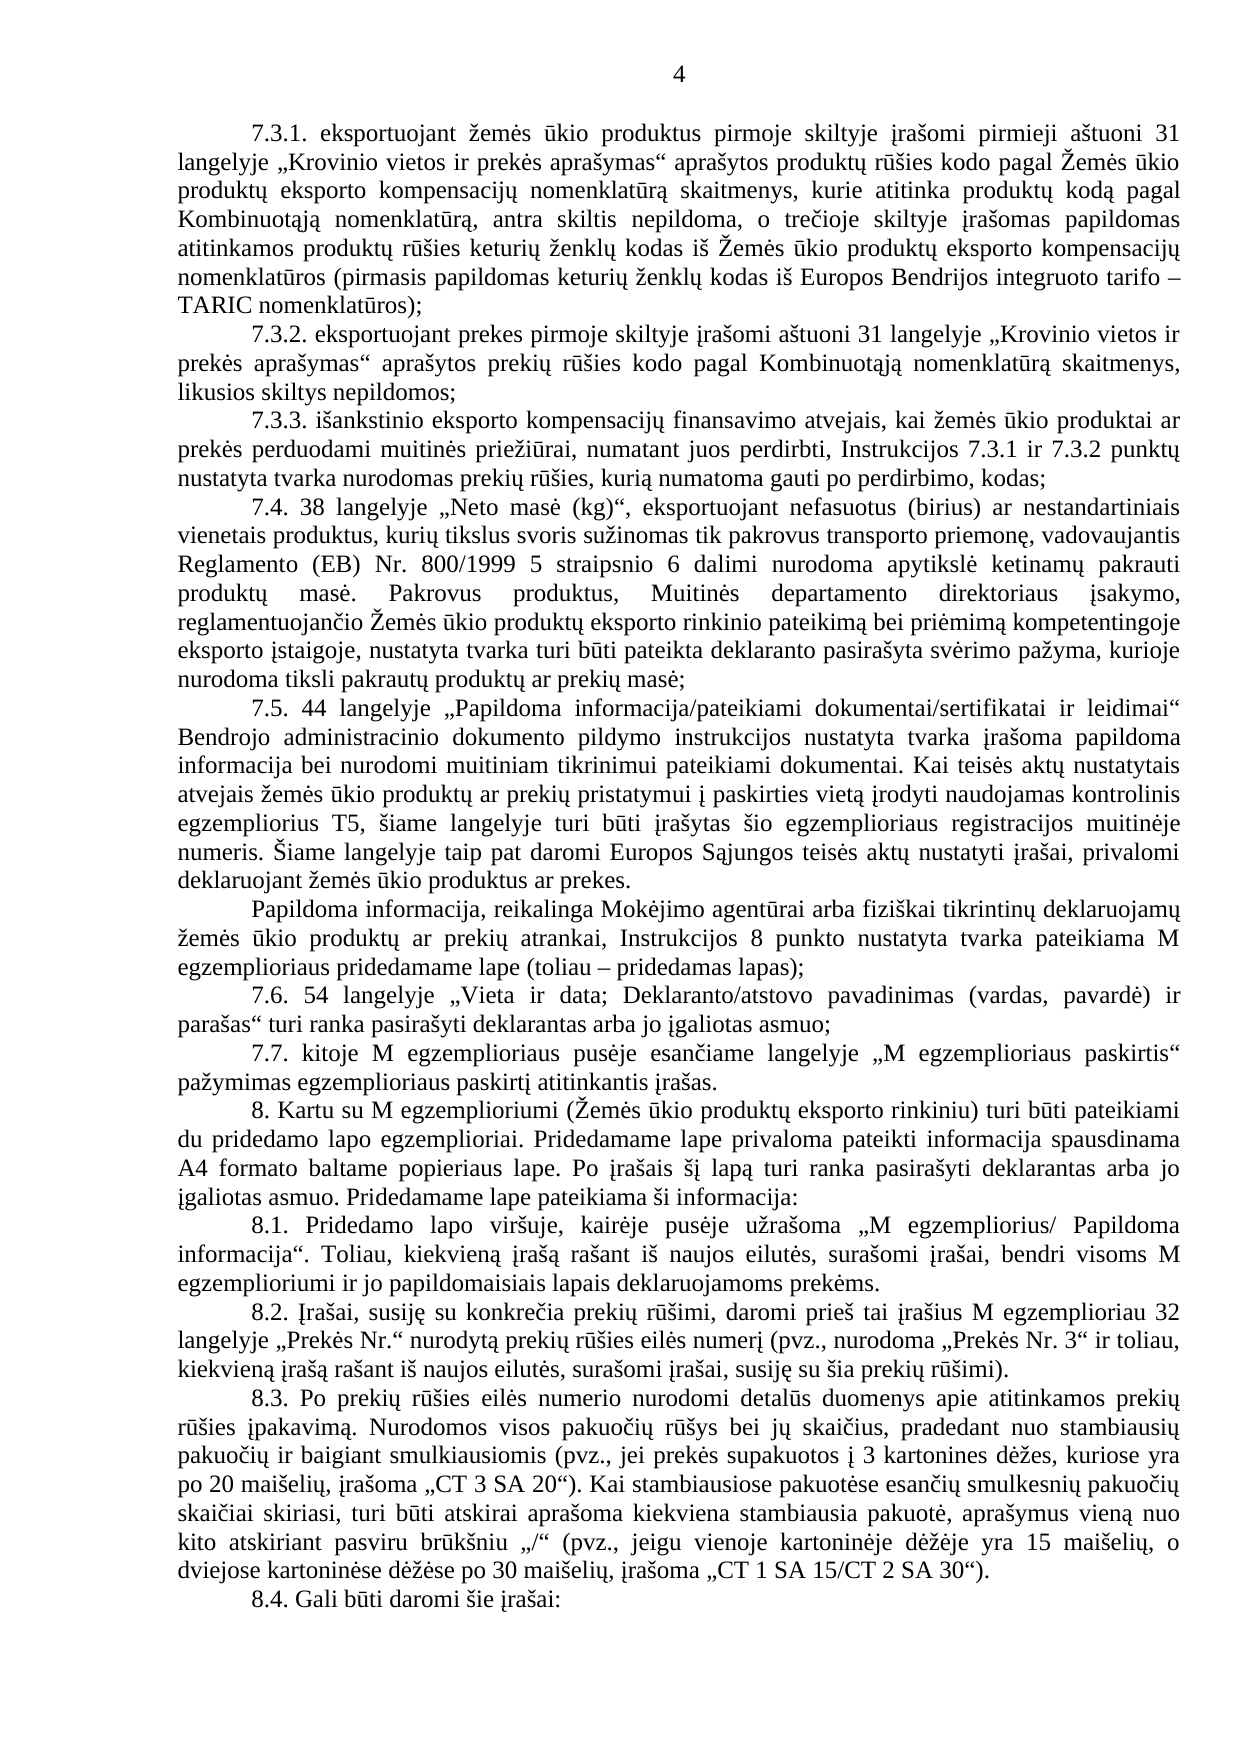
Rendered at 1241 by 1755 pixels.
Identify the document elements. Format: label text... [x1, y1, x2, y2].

text Papildoma informacija, reikalinga Mokėjimo agentūrai arba fiziškai tikrintinų deklaruojamų žemės ūkio produktų ar prekių atrankai, Instrukcijos 8 punkto nustatyta tvarka pateikiama M egzemplioriaus pridedamame lape (toliau – pridedamas lapas); [177, 894, 1181, 981]
text 7.7. kitoje M egzemplioriaus pusėje esančiame langelyje „M egzemplioriaus paskirtis“ pažymimas egzemplioriaus paskirtį atitinkantis įrašas. [177, 1038, 1181, 1096]
text 8.3. Po prekių rūšies eilės numerio nurodomi detalūs duomenys apie atitinkamos prekių rūšies įpakavimą. Nurodomos visos pakuočių rūšys bei jų skaičius, pradedant nuo stambiausių pakuočių ir baigiant smulkiausiomis (pvz., jei prekės supakuotos į 3 kartonines dėžes, kuriose yra po 20 maišelių, įrašoma „CT 3 SA 20“). Kai stambiausiose pakuotėse esančių smulkesnių pakuočių skaičiai skiriasi, turi būti atskirai aprašoma kiekviena stambiausia pakuotė, aprašymus vieną nuo kito atskiriant pasviru brūkšniu „/“ (pvz., jeigu vienoje kartoninėje dėžėje yra 15 maišelių, o dviejose kartoninėse dėžėse po 30 maišelių, įrašoma „CT 1 SA 15/CT 2 SA 30“). [177, 1383, 1181, 1584]
text 8. Kartu su M egzemplioriumi (Žemės ūkio produktų eksporto rinkiniu) turi būti pateikiami du pridedamo lapo egzemplioriai. Pridedamame lape privaloma pateikti informacija spausdinama A4 formato baltame popieriaus lape. Po įrašais šį lapą turi ranka pasirašyti deklarantas arba jo įgaliotas asmuo. Pridedamame lape pateikiama ši informacija: [177, 1096, 1181, 1211]
text 7.3.3. išankstinio eksporto kompensacijų finansavimo atvejais, kai žemės ūkio produktai ar prekės perduodami muitinės priežiūrai, numatant juos perdirbti, Instrukcijos 7.3.1 ir 7.3.2 punktų nustatyta tvarka nurodomas prekių rūšies, kurią numatoma gauti po perdirbimo, kodas; [177, 406, 1181, 492]
text 7.4. 38 langelyje „Neto masė (kg)“, eksportuojant nefasuotus (birius) ar nestandartiniais vienetais produktus, kurių tikslus svoris sužinomas tik pakrovus transporto priemonę, vadovaujantis Reglamento (EB) Nr. 800/1999 5 straipsnio 6 dalimi nurodoma apytikslė ketinamų pakrauti produktų masė. Pakrovus produktus, Muitinės departamento direktoriaus įsakymo, reglamentuojančio Žemės ūkio produktų eksporto rinkinio pateikimą bei priėmimą kompetentingoje eksporto įstaigoje, nustatyta tvarka turi būti pateikta deklaranto pasirašyta svėrimo pažyma, kurioje nurodoma tiksli pakrautų produktų ar prekių masė; [177, 492, 1181, 693]
text 7.3.1. eksportuojant žemės ūkio produktus pirmoje skiltyje įrašomi pirmieji aštuoni 31 langelyje „Krovinio vietos ir prekės aprašymas“ aprašytos produktų rūšies kodo pagal Žemės ūkio produktų eksporto kompensacijų nomenklatūrą skaitmenys, kurie atitinka produktų kodą pagal Kombinuotąją nomenklatūrą, antra skiltis nepildoma, o trečioje skiltyje įrašomas papildomas atitinkamos produktų rūšies keturių ženklų kodas iš Žemės ūkio produktų eksporto kompensacijų nomenklatūros (pirmasis papildomas keturių ženklų kodas iš Europos Bendrijos integruoto tarifo – TARIC nomenklatūros); [177, 118, 1181, 319]
text 8.2. Įrašai, susiję su konkrečia prekių rūšimi, daromi prieš tai įrašius M egzemplioriau 32 langelyje „Prekės Nr.“ nurodytą prekių rūšies eilės numerį (pvz., nurodoma „Prekės Nr. 3“ ir toliau, kiekvieną įrašą rašant iš naujos eilutės, surašomi įrašai, susiję su šia prekių rūšimi). [177, 1297, 1181, 1383]
text 7.3.2. eksportuojant prekes pirmoje skiltyje įrašomi aštuoni 31 langelyje „Krovinio vietos ir prekės aprašymas“ aprašytos prekių rūšies kodo pagal Kombinuotąją nomenklatūrą skaitmenys, likusios skiltys nepildomos; [177, 319, 1181, 406]
text 7.5. 44 langelyje „Papildoma informacija/pateikiami dokumentai/sertifikatai ir leidimai“ Bendrojo administracinio dokumento pildymo instrukcijos nustatyta tvarka įrašoma papildoma informacija bei nurodomi muitiniam tikrinimui pateikiami dokumentai. Kai teisės aktų nustatytais atvejais žemės ūkio produktų ar prekių pristatymui į paskirties vietą įrodyti naudojamas kontrolinis egzempliorius T5, šiame langelyje turi būti įrašytas šio egzemplioriaus registracijos muitinėje numeris. Šiame langelyje taip pat daromi Europos Sąjungos teisės aktų nustatyti įrašai, privalomi deklaruojant žemės ūkio produktus ar prekes. [177, 693, 1181, 894]
text 8.4. Gali būti daromi šie įrašai: [177, 1584, 1181, 1613]
text 8.1. Pridedamo lapo viršuje, kairėje pusėje užrašoma „M egzempliorius/ Papildoma informacija“. Toliau, kiekvieną įrašą rašant iš naujos eilutės, surašomi įrašai, bendri visoms M egzemplioriumi ir jo papildomaisiais lapais deklaruojamoms prekėms. [177, 1211, 1181, 1297]
text 7.6. 54 langelyje „Vieta ir data; Deklaranto/atstovo pavadinimas (vardas, pavardė) ir parašas“ turi ranka pasirašyti deklarantas arba jo įgaliotas asmuo; [177, 981, 1181, 1038]
